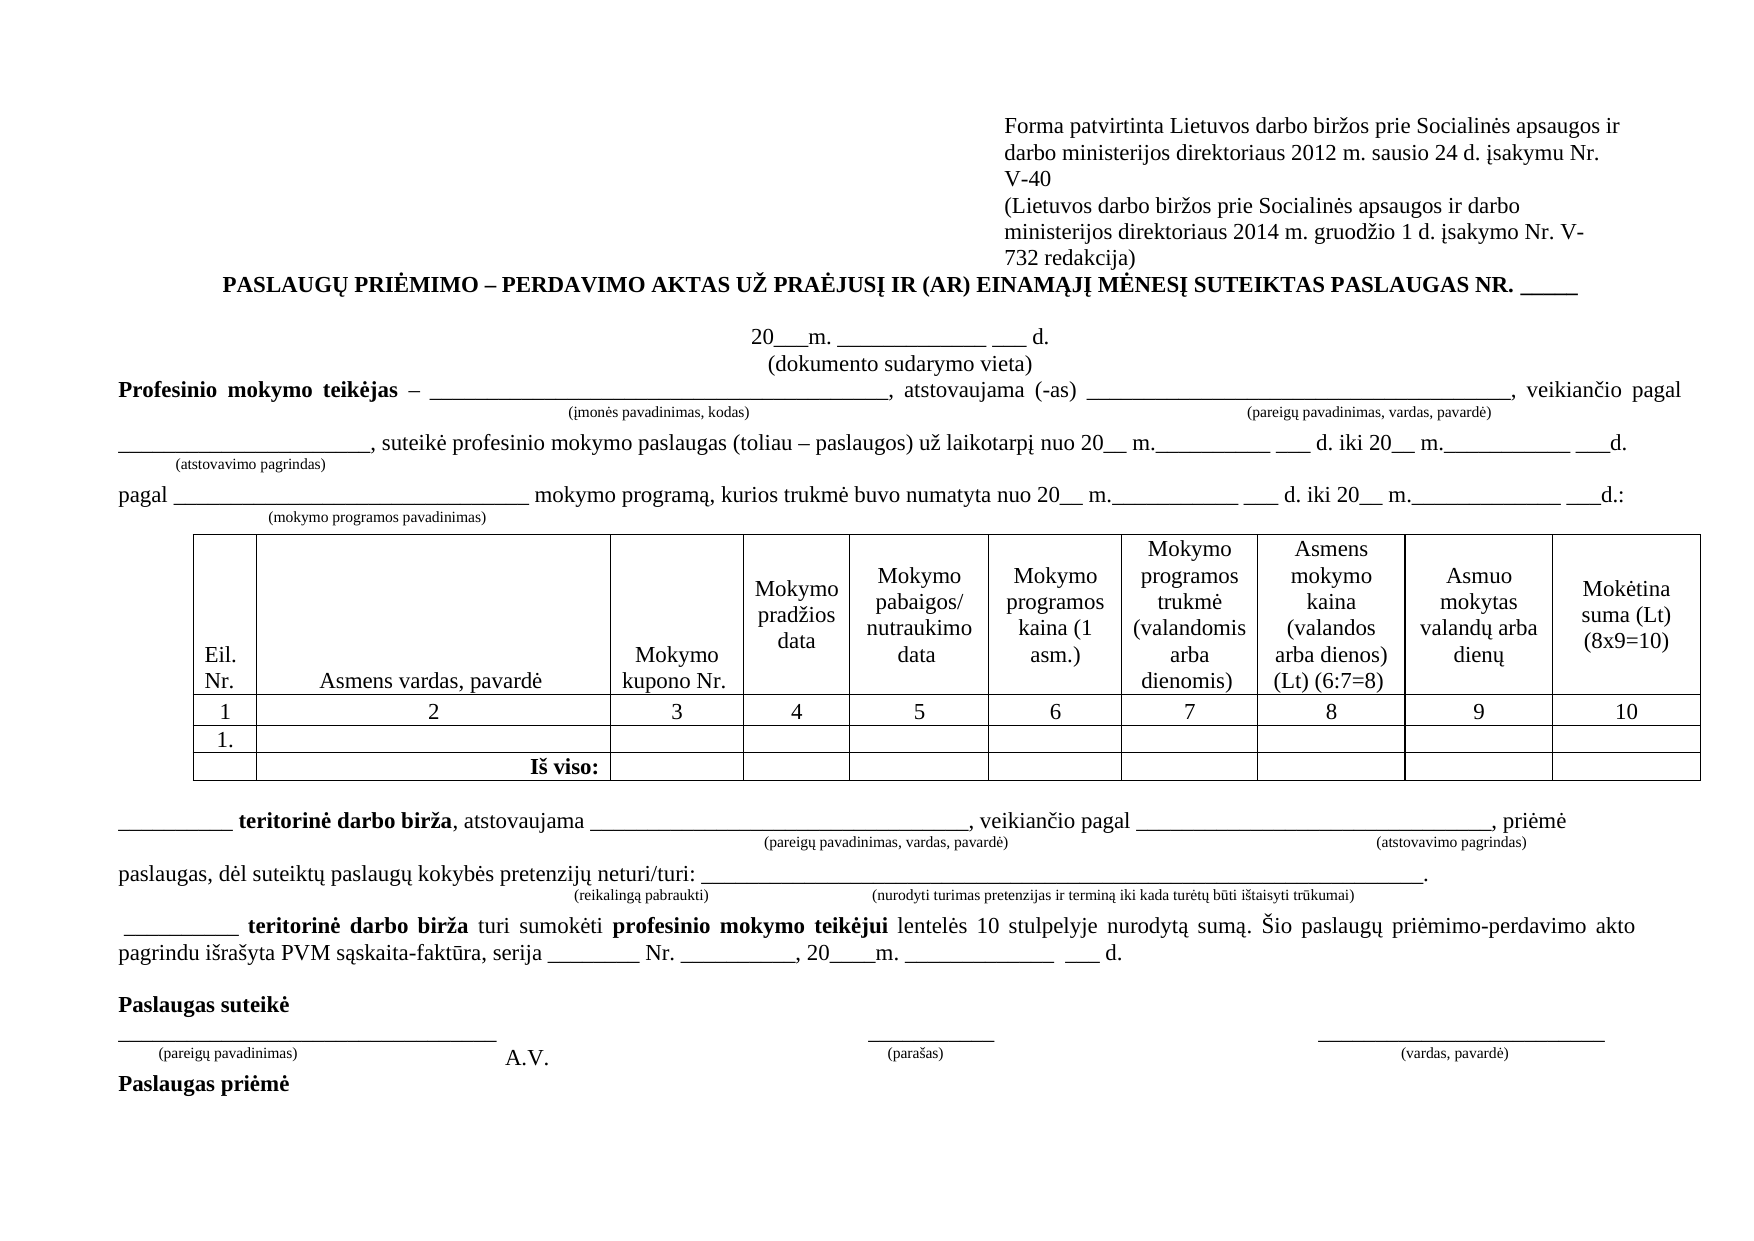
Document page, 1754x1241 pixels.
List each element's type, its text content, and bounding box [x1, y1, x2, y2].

table_cell 1. [194, 726, 256, 752]
table_cell [1553, 753, 1700, 779]
table_cell [611, 753, 743, 779]
table_header Mokymo pabaigos/ nutraukimo data [850, 535, 988, 693]
table_cell 9 [1406, 695, 1552, 725]
text paslaugas, dėl suteiktų paslaugų kokybės pretenzijų neturi/turi: _______________________________________________________________. [118, 859, 1636, 886]
table_header Mokymo programos kaina (1 asm.) [989, 535, 1121, 693]
text Paslaugas suteikė [118, 991, 1636, 1018]
text PASLAUGŲ PRIĖMIMO – PERDAVIMO AKTAS UŽ PRAĖJUSĮ IR (AR) EINAMĄJĮ MĖNESĮ SUTEIKTAS PASLAUGAS NR. _____ [118, 271, 1682, 297]
table_cell [1406, 753, 1552, 779]
table_cell 3 [611, 695, 743, 725]
text Profesinio mokymo teikėjas – ________________________________________, atstovaujama (-as) _____________________________________, veikiančio pagal (įmonės pavadinimas, kodas) (pareigų pavadinimas, vardas, pavardė) [118, 376, 1682, 429]
table_cell [850, 726, 988, 752]
table_cell 2 [257, 695, 610, 725]
text __________ teritorinė darbo birža turi sumokėti profesinio mokymo teikėjui lentelės 10 stulpelyje nurodytą sumą. Šio paslaugų priėmimo-perdavimo akto pagrindu išrašyta PVM sąskaita-faktūra, serija ________ Nr. __________, 20____m. _____________ ___ d. [118, 912, 1636, 965]
table_cell [989, 726, 1121, 752]
text __________ teritorinė darbo birža, atstovaujama _________________________________, veikiančio pagal _______________________________, priėmė [118, 807, 1636, 833]
table_cell [1258, 753, 1404, 779]
table_cell [1553, 726, 1700, 752]
text (mokymo programos pavadinimas) [118, 508, 1636, 534]
table_header Asmuo mokytas valandų arba dienų [1406, 535, 1552, 693]
text (pareigų pavadinimas) A.V. (parašas) (vardas, pavardė) [118, 1044, 1636, 1070]
table_header Eil. Nr. [194, 535, 256, 693]
table_cell [257, 726, 610, 752]
text (reikalingą pabraukti) (nurodyti turimas pretenzijas ir terminą iki kada turėtų būti ištaisyti trūkumai) [493, 886, 1636, 912]
text (atstovavimo pagrindas) [118, 455, 1636, 482]
table_cell [1122, 726, 1257, 752]
text _________________________________ ___________ _________________________ [118, 1018, 1636, 1044]
text (dokumento sudarymo vieta) [118, 350, 1682, 376]
table_cell [989, 753, 1121, 779]
table_cell [744, 753, 849, 779]
text 20___m. _____________ ___ d. [118, 323, 1682, 350]
text Forma patvirtinta Lietuvos darbo biržos prie Socialinės apsaugos ir darbo ministerijos direktoriaus 2012 m. sausio 24 d. įsakymu Nr. V-40 [1004, 113, 1624, 192]
table_header Asmens mokymo kaina (valandos arba dienos) (Lt) (6:7=8) [1258, 535, 1404, 693]
table_cell [1406, 726, 1552, 752]
text (Lietuvos darbo biržos prie Socialinės apsaugos ir darbo ministerijos direktoriaus 2014 m. gruodžio 1 d. įsakymo Nr. V- 732 redakcija) [1004, 192, 1624, 271]
text Paslaugas priėmė [118, 1070, 1636, 1097]
table_cell 7 [1122, 695, 1257, 725]
table_cell [850, 753, 988, 779]
table_header Mokymo programos trukmė (valandomis arba dienomis) [1122, 535, 1257, 693]
table_header Mokymo kupono Nr. [611, 535, 743, 693]
table_cell [1122, 753, 1257, 779]
table_cell Iš viso: [257, 753, 610, 779]
text pagal _______________________________ mokymo programą, kurios trukmė buvo numatyta nuo 20__ m.___________ ___ d. iki 20__ m._____________ ___d.: [118, 482, 1636, 508]
table_header Asmens vardas, pavardė [257, 535, 610, 693]
text (pareigų pavadinimas, vardas, pavardė) (atstovavimo pagrindas) [118, 833, 1636, 859]
table_header Mokymo pradžios data [744, 535, 849, 693]
table_cell [194, 753, 256, 779]
table_cell [744, 726, 849, 752]
table_cell 8 [1258, 695, 1404, 725]
table_header Mokėtina suma (Lt) (8x9=10) [1553, 535, 1700, 693]
table_cell 1 [194, 695, 256, 725]
table_cell 5 [850, 695, 988, 725]
text ______________________, suteikė profesinio mokymo paslaugas (toliau – paslaugos) už laikotarpį nuo 20__ m.__________ ___ d. iki 20__ m.___________ ___d. [118, 429, 1636, 455]
table_cell 10 [1553, 695, 1700, 725]
table_cell [1258, 726, 1404, 752]
table_cell 6 [989, 695, 1121, 725]
table_cell 4 [744, 695, 849, 725]
table_cell [611, 726, 743, 752]
